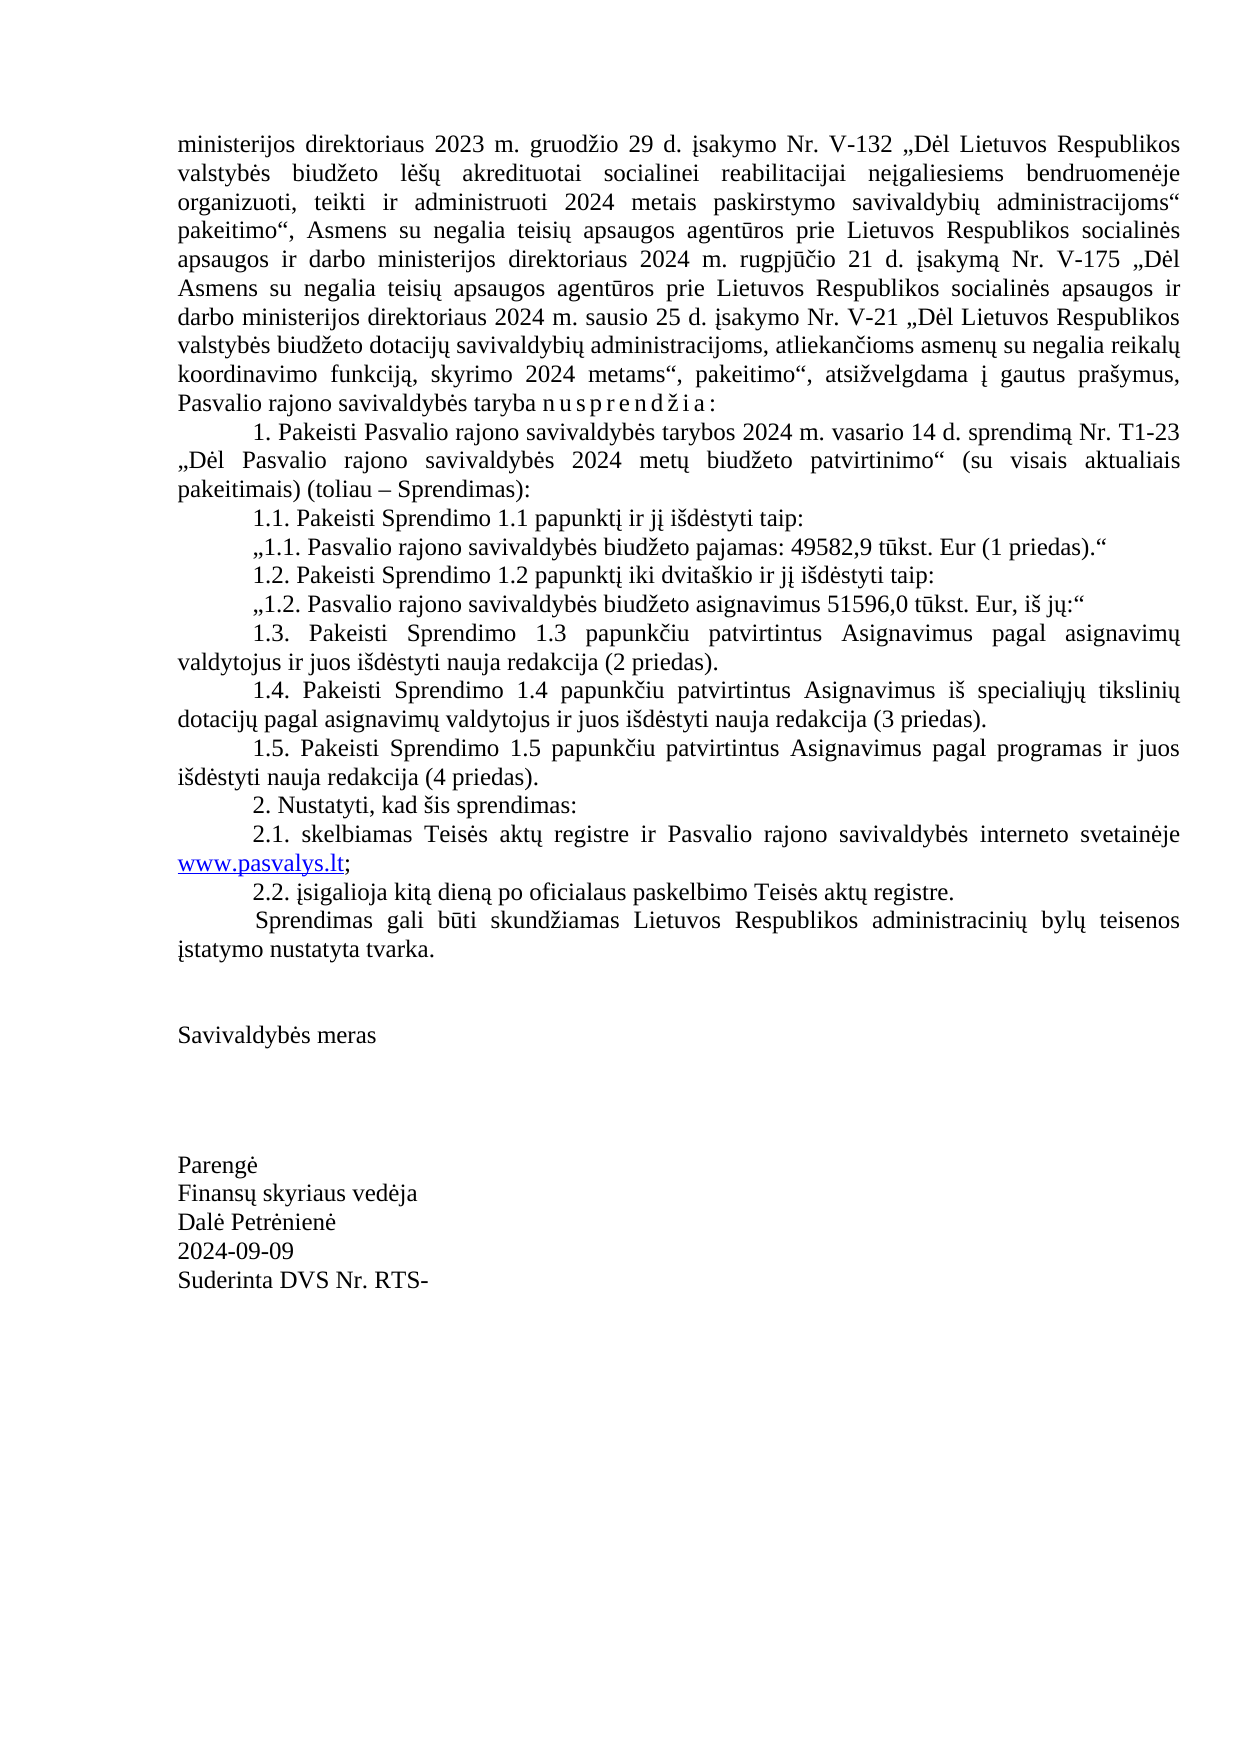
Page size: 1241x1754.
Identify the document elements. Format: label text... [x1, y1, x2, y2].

text 1.5. Pakeisti Sprendimo 1.5 papunkčiu patvirtintus Asignavimus pagal programas ir juos išdėstyti nauja redakcija (4 priedas). [177, 733, 1181, 790]
text Sprendimas gali būti skundžiamas Lietuvos Respublikos administracinių bylų teisenos įstatymo nustatyta tvarka. [177, 905, 1181, 963]
text 1.1. Pakeisti Sprendimo 1.1 papunktį ir jį išdėstyti taip: [177, 503, 1181, 532]
text Parengė [177, 1150, 1181, 1178]
text 1.2. Pakeisti Sprendimo 1.2 papunktį iki dvitaškio ir jį išdėstyti taip: [177, 560, 1181, 589]
text 2.2. įsigalioja kitą dieną po oficialaus paskelbimo Teisės aktų registre. [177, 877, 1181, 905]
text Suderinta DVS Nr. RTS- [177, 1265, 1181, 1293]
text Dalė Petrėnienė [177, 1207, 1181, 1236]
text 1.4. Pakeisti Sprendimo 1.4 papunkčiu patvirtintus Asignavimus iš specialiųjų tikslinių dotacijų pagal asignavimų valdytojus ir juos išdėstyti nauja redakcija (3 priedas). [177, 675, 1181, 733]
text 1. Pakeisti Pasvalio rajono savivaldybės tarybos 2024 m. vasario 14 d. sprendimą Nr. T1-23 „Dėl Pasvalio rajono savivaldybės 2024 metų biudžeto patvirtinimo“ (su visais aktualiais pakeitimais) (toliau – Sprendimas): [177, 417, 1181, 503]
text 1.3. Pakeisti Sprendimo 1.3 papunkčiu patvirtintus Asignavimus pagal asignavimų valdytojus ir juos išdėstyti nauja redakcija (2 priedas). [177, 618, 1181, 675]
text 2024-09-09 [177, 1236, 1181, 1265]
text „1.1. Pasvalio rajono savivaldybės biudžeto pajamas: 49582,9 tūkst. Eur (1 priedas).“ [177, 532, 1181, 560]
text Savivaldybės meras [177, 1020, 1181, 1049]
text 2. Nustatyti, kad šis sprendimas: [177, 790, 1181, 819]
text Finansų skyriaus vedėja [177, 1178, 1181, 1207]
text 2.1. skelbiamas Teisės aktų registre ir Pasvalio rajono savivaldybės interneto svetainėje www.pasvalys.lt; [177, 819, 1181, 877]
text ministerijos direktoriaus 2023 m. gruodžio 29 d. įsakymo Nr. V-132 „Dėl Lietuvos Respublikos valstybės biudžeto lėšų akredituotai socialinei reabilitacijai neįgaliesiems bendruomenėje organizuoti, teikti ir administruoti 2024 metais paskirstymo savivaldybių administracijoms“ pakeitimo“, Asmens su negalia teisių apsaugos agentūros prie Lietuvos Respublikos socialinės apsaugos ir darbo ministerijos direktoriaus 2024 m. rugpjūčio 21 d. įsakymą Nr. V-175 „Dėl Asmens su negalia teisių apsaugos agentūros prie Lietuvos Respublikos socialinės apsaugos ir darbo ministerijos direktoriaus 2024 m. sausio 25 d. įsakymo Nr. V-21 „Dėl Lietuvos Respublikos valstybės biudžeto dotacijų savivaldybių administracijoms, atliekančioms asmenų su negalia reikalų koordinavimo funkciją, skyrimo 2024 metams“, pakeitimo“, atsižvelgdama į gautus prašymus, Pasvalio rajono savivaldybės taryba nusprendžia: [177, 129, 1181, 417]
text „1.2. Pasvalio rajono savivaldybės biudžeto asignavimus 51596,0 tūkst. Eur, iš jų:“ [177, 589, 1181, 618]
